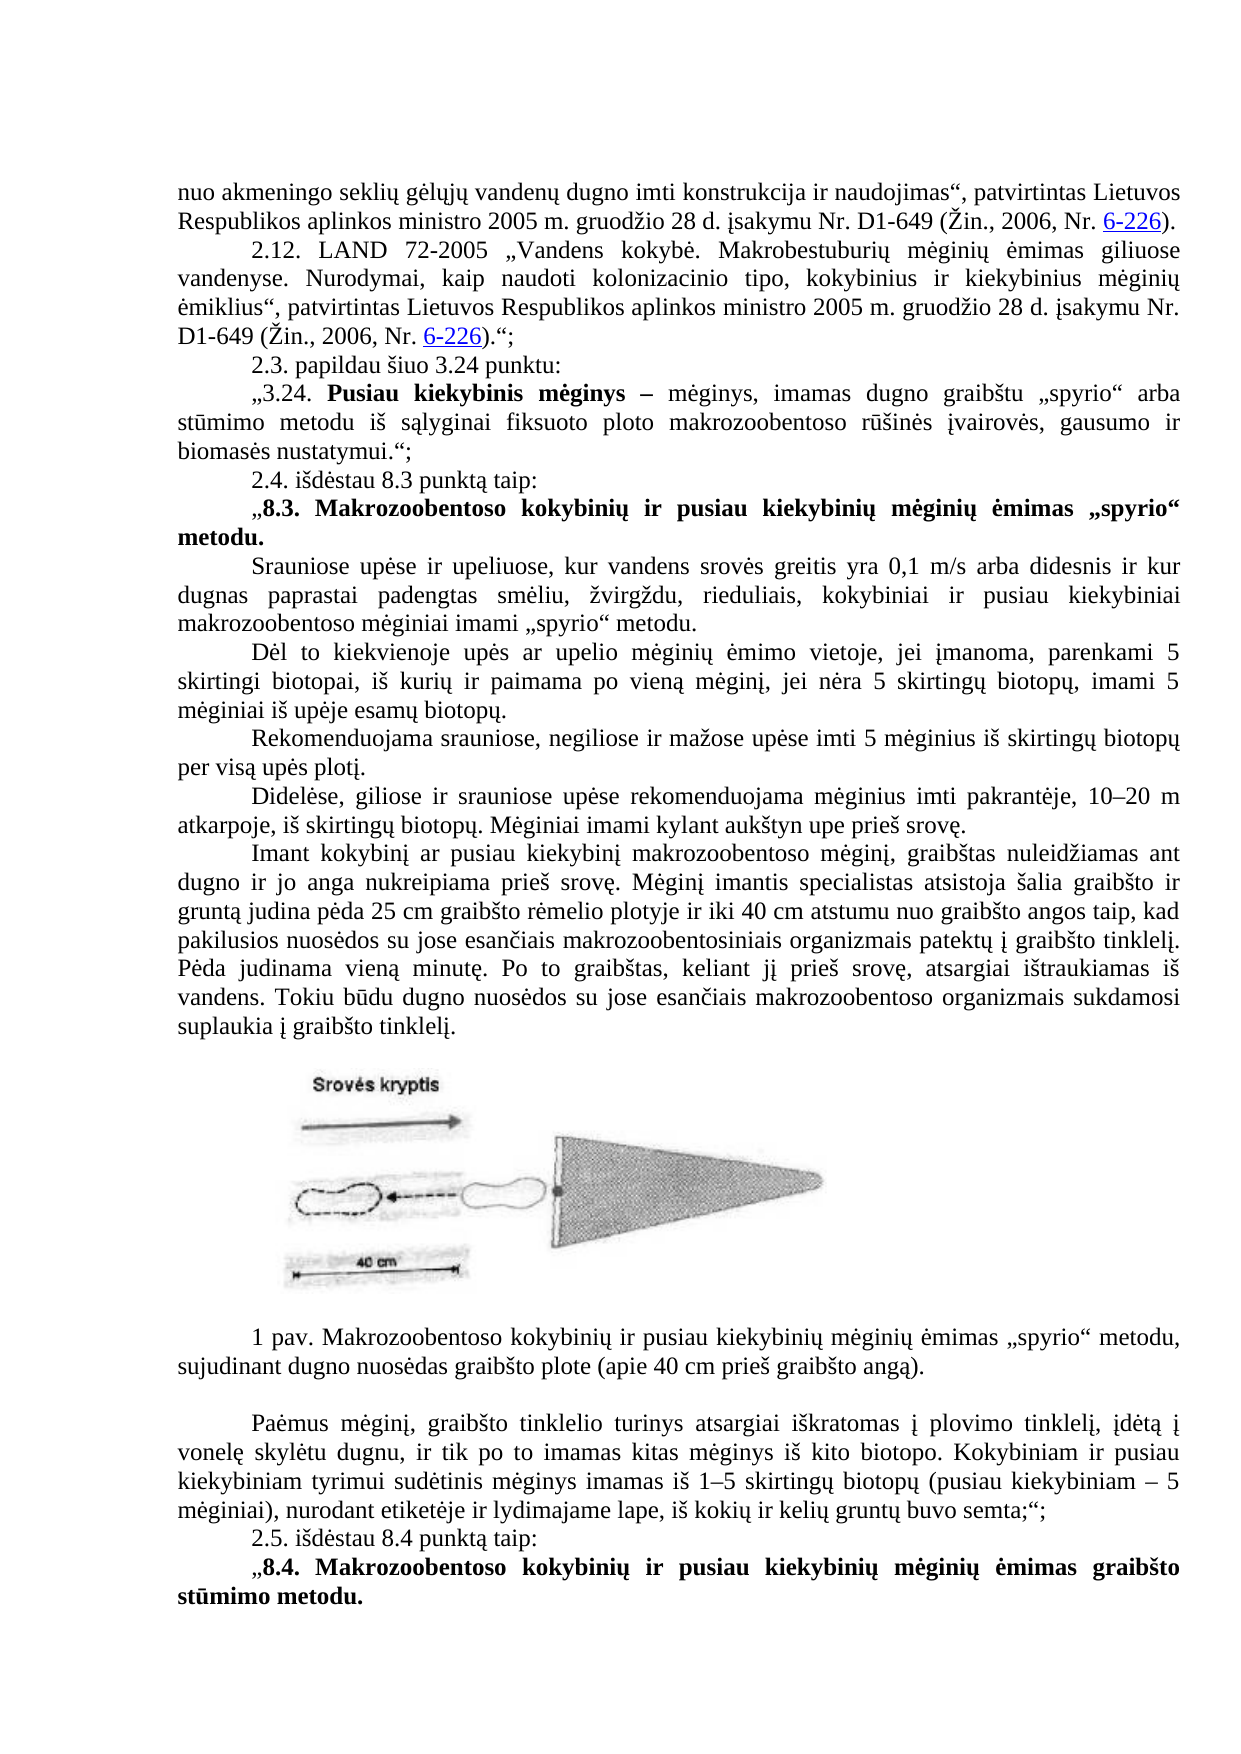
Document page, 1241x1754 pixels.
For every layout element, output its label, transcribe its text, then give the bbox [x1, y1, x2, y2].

text „3.24. Pusiau kiekybinis mėginys – mėginys, imamas dugno graibštu „spyrio“ arba stūmimo metodu iš sąlyginai fiksuoto ploto makrozoobentoso rūšinės įvairovės, gausumo ir biomasės nustatymui.“; [177, 378, 1181, 465]
text 2.12. LAND 72-2005 „Vandens kokybė. Makrobestuburių mėginių ėmimas giliuose vandenyse. Nurodymai, kaip naudoti kolonizacinio tipo, kokybinius ir kiekybinius mėginių ėmiklius“, patvirtintas Lietuvos Respublikos aplinkos ministro 2005 m. gruodžio 28 d. įsakymu Nr. D1-649 (Žin., 2006, Nr. 6-226).“; [177, 235, 1181, 350]
text Paėmus mėginį, graibšto tinklelio turinys atsargiai iškratomas į plovimo tinklelį, įdėtą į vonelę skylėtu dugnu, ir tik po to imamas kitas mėginys iš kito biotopo. Kokybiniam ir pusiau kiekybiniam tyrimui sudėtinis mėginys imamas iš 1–5 skirtingų biotopų (pusiau kiekybiniam – 5 mėginiai), nurodant etiketėje ir lydimajame lape, iš kokių ir kelių gruntų buvo semta;“; [177, 1408, 1181, 1523]
text 2.5. išdėstau 8.4 punktą taip: [177, 1523, 1181, 1552]
text Srauniose upėse ir upeliuose, kur vandens srovės greitis yra 0,1 m/s arba didesnis ir kur dugnas paprastai padengtas smėliu, žvirgždu, rieduliais, kokybiniai ir pusiau kiekybiniai makrozoobentoso mėginiai imami „spyrio“ metodu. [177, 551, 1181, 637]
text Didelėse, giliose ir srauniose upėse rekomenduojama mėginius imti pakrantėje, 10–20 m atkarpoje, iš skirtingų biotopų. Mėginiai imami kylant aukštyn upe prieš srovę. [177, 781, 1181, 838]
text „8.4. Makrozoobentoso kokybinių ir pusiau kiekybinių mėginių ėmimas graibšto stūmimo metodu. [177, 1552, 1181, 1610]
text 1 pav. Makrozoobentoso kokybinių ir pusiau kiekybinių mėginių ėmimas „spyrio“ metodu, sujudinant dugno nuosėdas graibšto plote (apie 40 cm prieš graibšto angą). [177, 1322, 1181, 1380]
text 2.3. papildau šiuo 3.24 punktu: [177, 350, 1181, 378]
text Imant kokybinį ar pusiau kiekybinį makrozoobentoso mėginį, graibštas nuleidžiamas ant dugno ir jo anga nukreipiama prieš srovę. Mėginį imantis specialistas atsistoja šalia graibšto ir gruntą judina pėda 25 cm graibšto rėmelio plotyje ir iki 40 cm atstumu nuo graibšto angos taip, kad pakilusios nuosėdos su jose esančiais makrozoobentosiniais organizmais patektų į graibšto tinklelį. Pėda judinama vieną minutę. Po to graibštas, keliant jį prieš srovę, atsargiai ištraukiamas iš vandens. Tokiu būdu dugno nuosėdos su jose esančiais makrozoobentoso organizmais sukdamosi suplaukia į graibšto tinklelį. [177, 838, 1181, 1040]
text 2.4. išdėstau 8.3 punktą taip: [177, 465, 1181, 493]
text Rekomenduojama srauniose, negiliose ir mažose upėse imti 5 mėginius iš skirtingų biotopų per visą upės plotį. [177, 723, 1181, 781]
text Dėl to kiekvienoje upės ar upelio mėginių ėmimo vietoje, jei įmanoma, parenkami 5 skirtingi biotopai, iš kurių ir paimama po vieną mėginį, jei nėra 5 skirtingų biotopų, imami 5 mėginiai iš upėje esamų biotopų. [177, 637, 1181, 723]
text „8.3. Makrozoobentoso kokybinių ir pusiau kiekybinių mėginių ėmimas „spyrio“ metodu. [177, 493, 1181, 551]
text nuo akmeningo seklių gėlųjų vandenų dugno imti konstrukcija ir naudojimas“, patvirtintas Lietuvos Respublikos aplinkos ministro 2005 m. gruodžio 28 d. įsakymu Nr. D1-649 (Žin., 2006, Nr. 6-226). [177, 177, 1181, 235]
